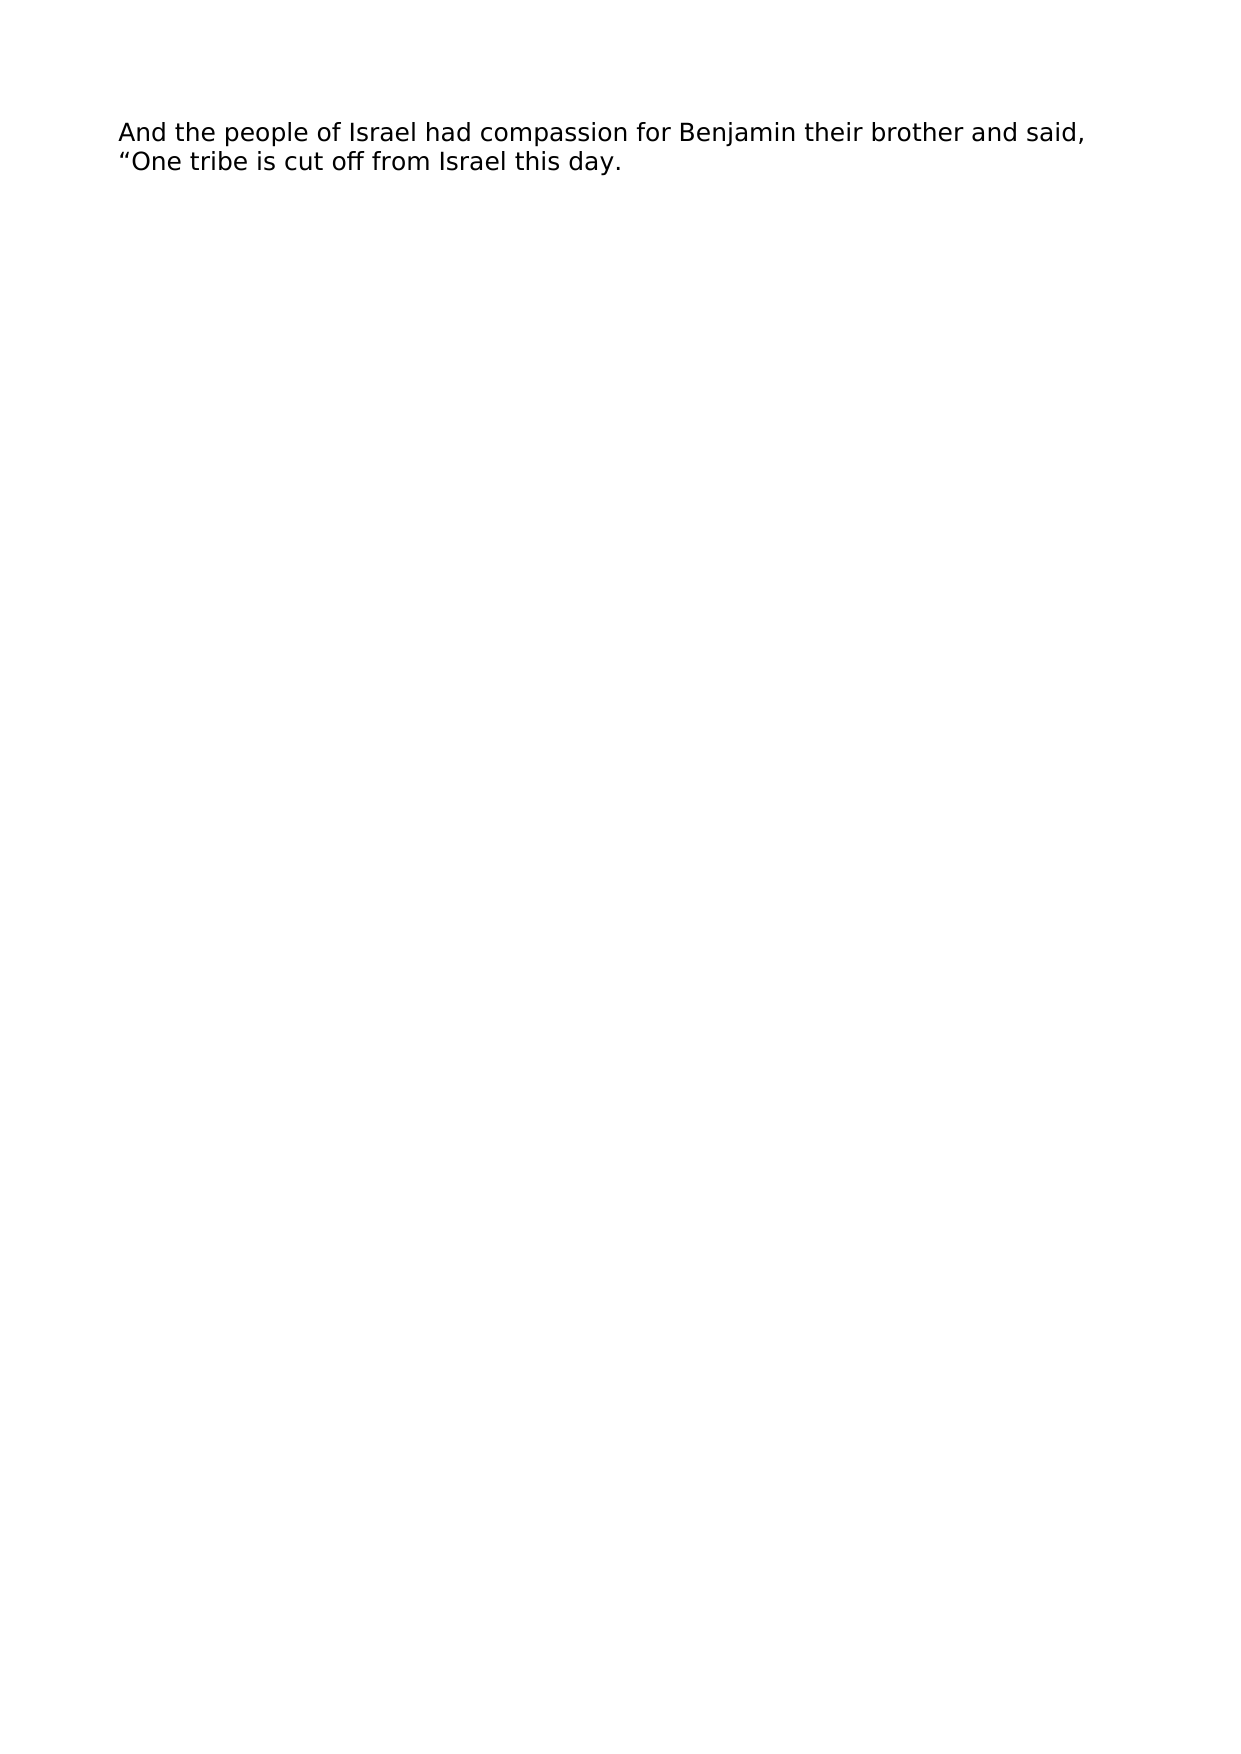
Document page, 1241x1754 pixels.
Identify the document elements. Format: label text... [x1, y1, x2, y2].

text And the people of Israel had compassion for Benjamin their brother and said, “One tribe is cut off from Israel this day. [118, 118, 1122, 176]
